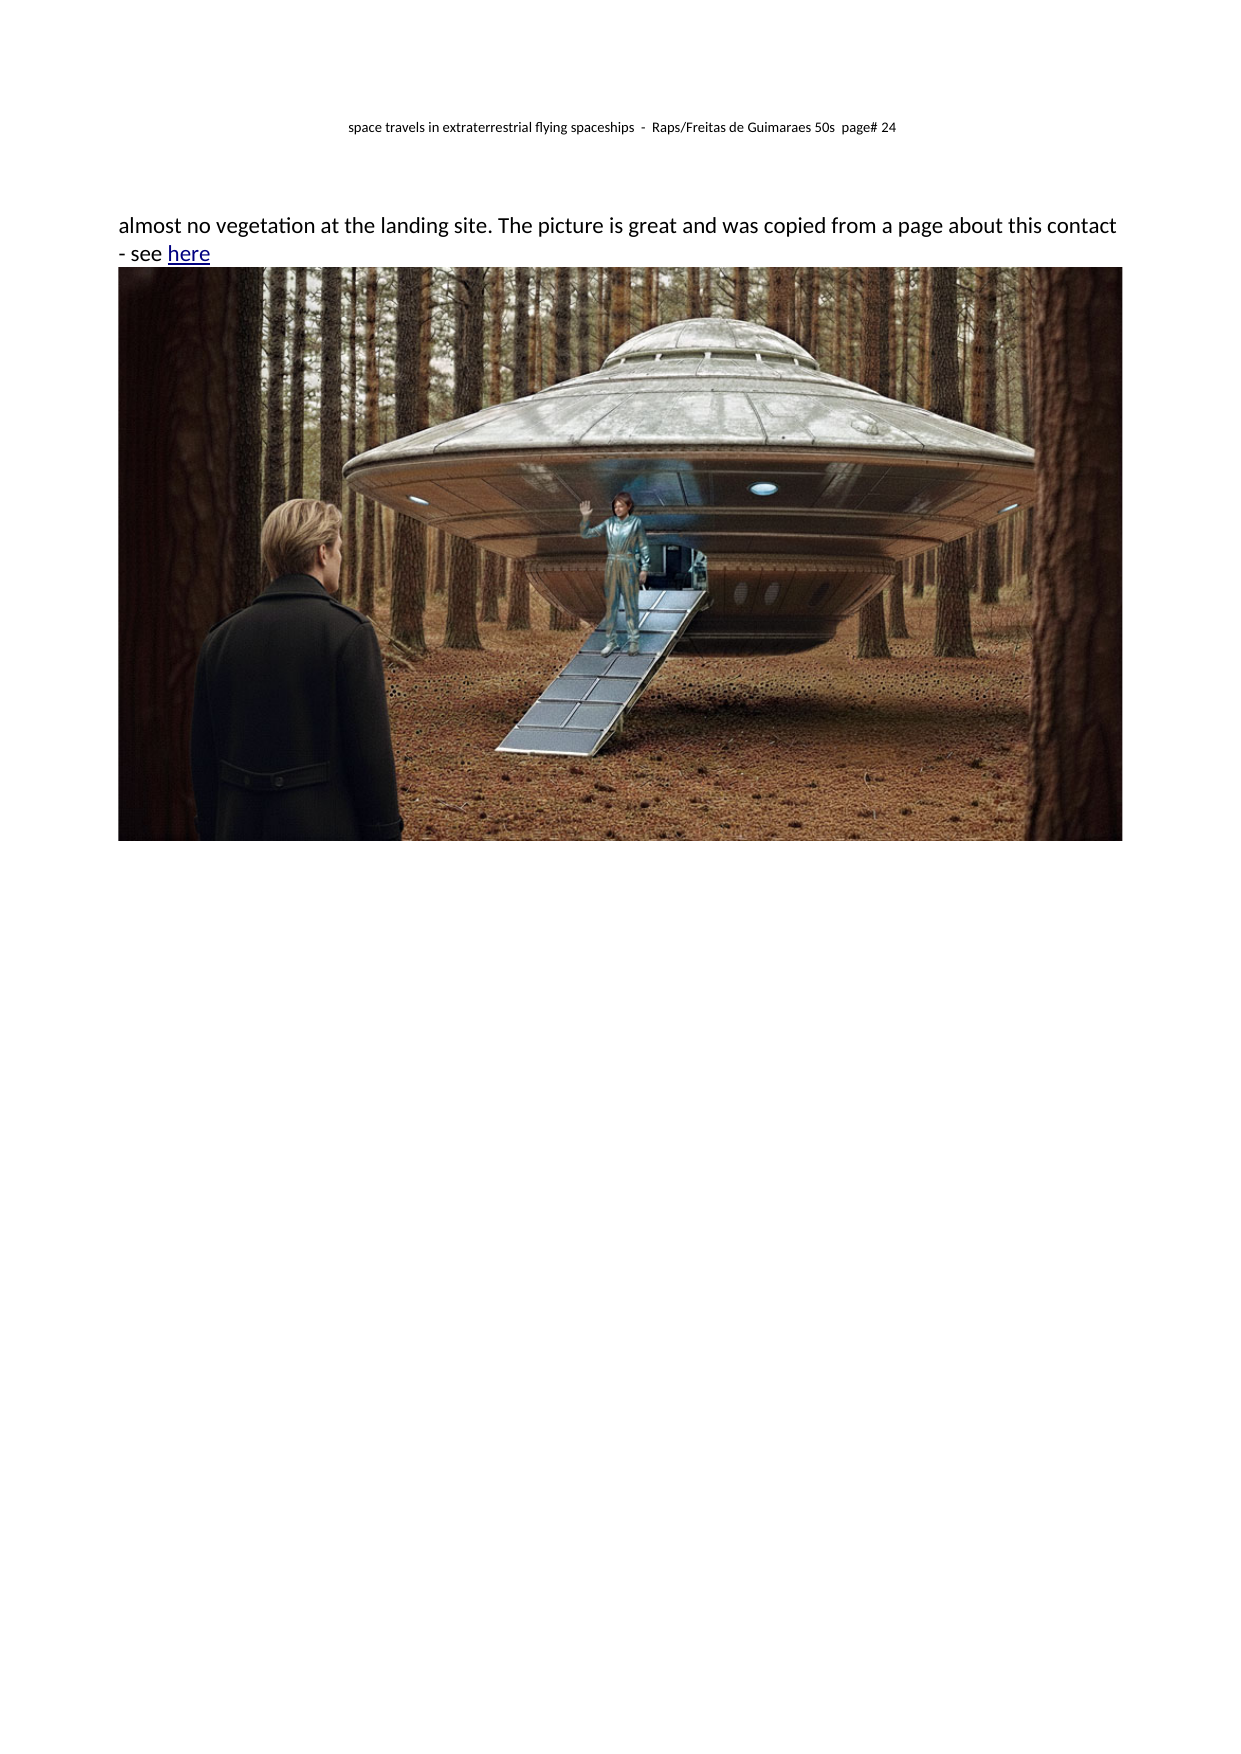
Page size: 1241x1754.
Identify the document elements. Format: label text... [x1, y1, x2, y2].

picture [118, 267, 1123, 841]
text almost no vegetation at the landing site. The picture is great and was copied from a page about this contact - see here [118, 211, 1122, 267]
